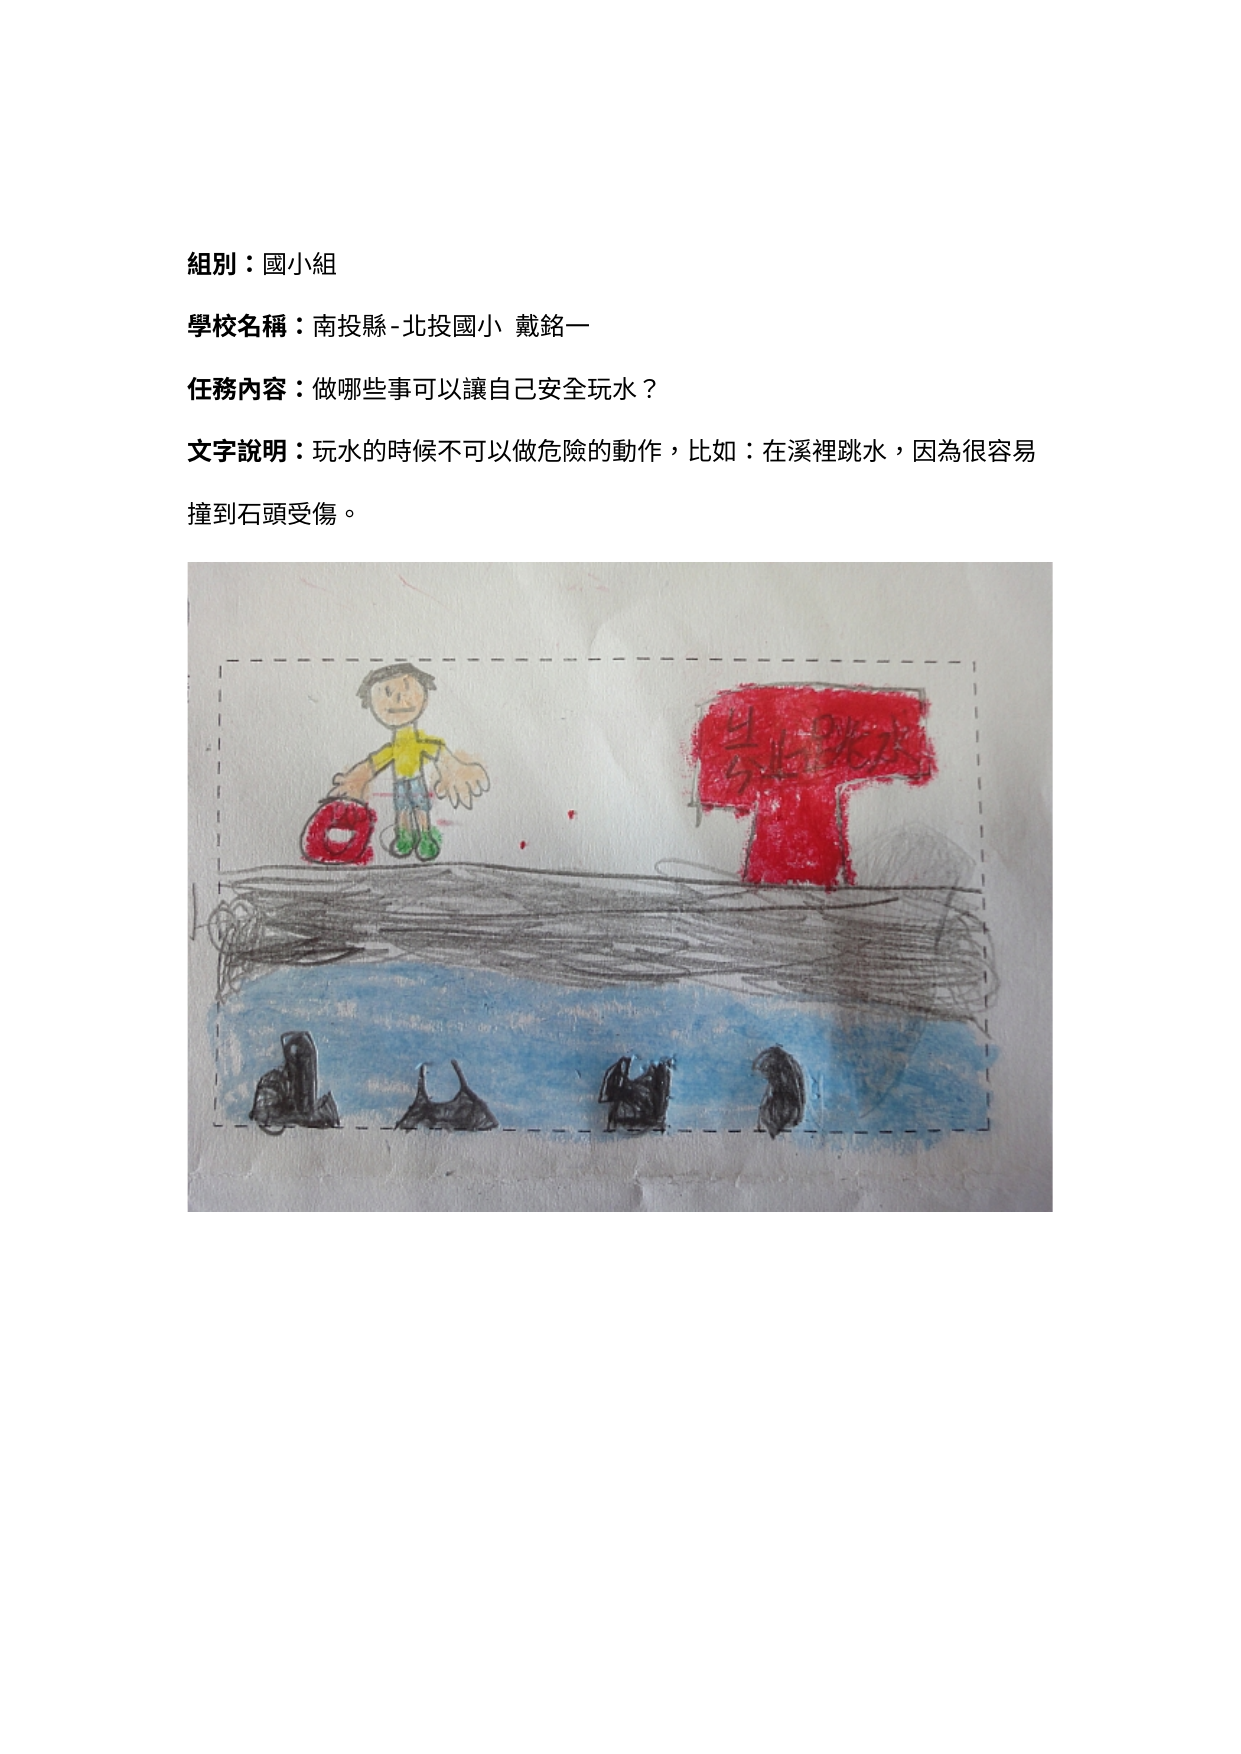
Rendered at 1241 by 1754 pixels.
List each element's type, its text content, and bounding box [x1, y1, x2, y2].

text 學校名稱：南投縣-北投國小 戴銘一 [187, 283, 1053, 346]
text 任務內容：做哪些事可以讓自己安全玩水？ [187, 346, 1053, 408]
text 組別：國小組 [187, 221, 1053, 283]
text 文字說明：玩水的時候不可以做危險的動作，比如：在溪裡跳水，因為很容易撞到石頭受傷。 [187, 408, 1053, 533]
